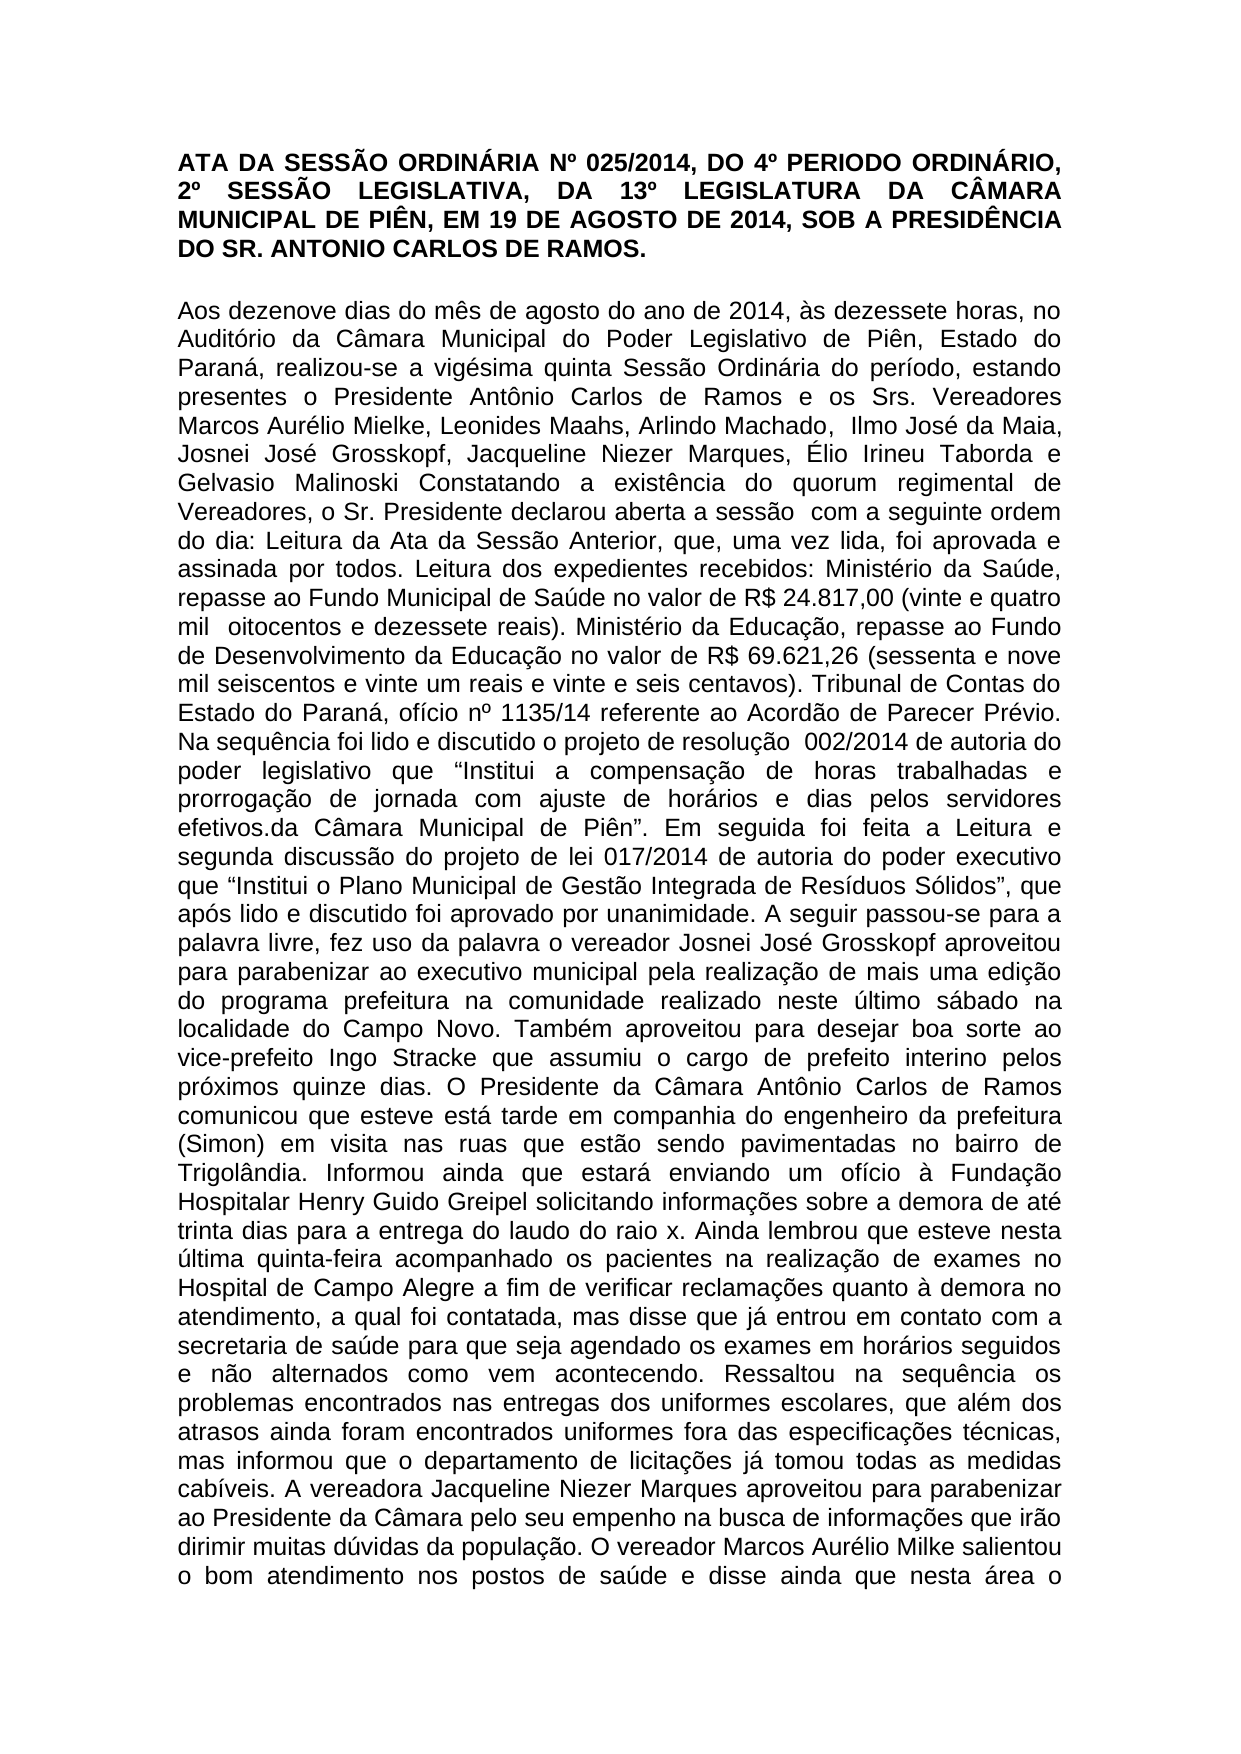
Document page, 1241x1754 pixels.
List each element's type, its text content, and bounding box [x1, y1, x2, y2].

text ATA DA SESSÃO ORDINÁRIA Nº 025/2014, DO 4º PERIODO ORDINÁRIO, 2º SESSÃO LEGISLATIVA, DA 13º LEGISLATURA DA CÂMARA MUNICIPAL DE PIÊN, EM 19 DE AGOSTO DE 2014, SOB A PRESIDÊNCIA DO SR. ANTONIO CARLOS DE RAMOS. [177, 148, 1063, 263]
text Aos dezenove dias do mês de agosto do ano de 2014, às dezessete horas, no Auditório da Câmara Municipal do Poder Legislativo de Piên, Estado do Paraná, realizou-se a vigésima quinta Sessão Ordinária do período, estando presentes o Presidente Antônio Carlos de Ramos e os Srs. Vereadores Marcos Aurélio Mielke, Leonides Maahs, Arlindo Machado, Ilmo José da Maia, Josnei José Grosskopf, Jacqueline Niezer Marques, Élio Irineu Taborda e Gelvasio Malinoski Constatando a existência do quorum regimental de Vereadores, o Sr. Presidente declarou aberta a sessão com a seguinte ordem do dia: Leitura da Ata da Sessão Anterior, que, uma vez lida, foi aprovada e assinada por todos. Leitura dos expedientes recebidos: Ministério da Saúde, repasse ao Fundo Municipal de Saúde no valor de R$ 24.817,00 (vinte e quatro mil oitocentos e dezessete reais). Ministério da Educação, repasse ao Fundo de Desenvolvimento da Educação no valor de R$ 69.621,26 (sessenta e nove mil seiscentos e vinte um reais e vinte e seis centavos). Tribunal de Contas do Estado do Paraná, ofício nº 1135/14 referente ao Acordão de Parecer Prévio. Na sequência foi lido e discutido o projeto de resolução 002/2014 de autoria do poder legislativo que “Institui a compensação de horas trabalhadas e prorrogação de jornada com ajuste de horários e dias pelos servidores efetivos.da Câmara Municipal de Piên”. Em seguida foi feita a Leitura e segunda discussão do projeto de lei 017/2014 de autoria do poder executivo que “Institui o Plano Municipal de Gestão Integrada de Resíduos Sólidos”, que após lido e discutido foi aprovado por unanimidade. A seguir passou-se para a palavra livre, fez uso da palavra o vereador Josnei José Grosskopf aproveitou para parabenizar ao executivo municipal pela realização de mais uma edição do programa prefeitura na comunidade realizado neste último sábado na localidade do Campo Novo. Também aproveitou para desejar boa sorte ao vice-prefeito Ingo Stracke que assumiu o cargo de prefeito interino pelos próximos quinze dias. O Presidente da Câmara Antônio Carlos de Ramos comunicou que esteve está tarde em companhia do engenheiro da prefeitura (Simon) em visita nas ruas que estão sendo pavimentadas no bairro de Trigolândia. Informou ainda que estará enviando um ofício à Fundação Hospitalar Henry Guido Greipel solicitando informações sobre a demora de até trinta dias para a entrega do laudo do raio x. Ainda lembrou que esteve nesta última quinta-feira acompanhado os pacientes na realização de exames no Hospital de Campo Alegre a fim de verificar reclamações quanto à demora no atendimento, a qual foi contatada, mas disse que já entrou em contato com a secretaria de saúde para que seja agendado os exames em horários seguidos e não alternados como vem acontecendo. Ressaltou na sequência os problemas encontrados nas entregas dos uniformes escolares, que além dos atrasos ainda foram encontrados uniformes fora das especificações técnicas, mas informou que o departamento de licitações já tomou todas as medidas cabíveis. A vereadora Jacqueline Niezer Marques aproveitou para parabenizar ao Presidente da Câmara pelo seu empenho na busca de informações que irão dirimir muitas dúvidas da população. O vereador Marcos Aurélio Milke salientou o bom atendimento nos postos de saúde e disse ainda que nesta área o [177, 296, 1063, 1589]
